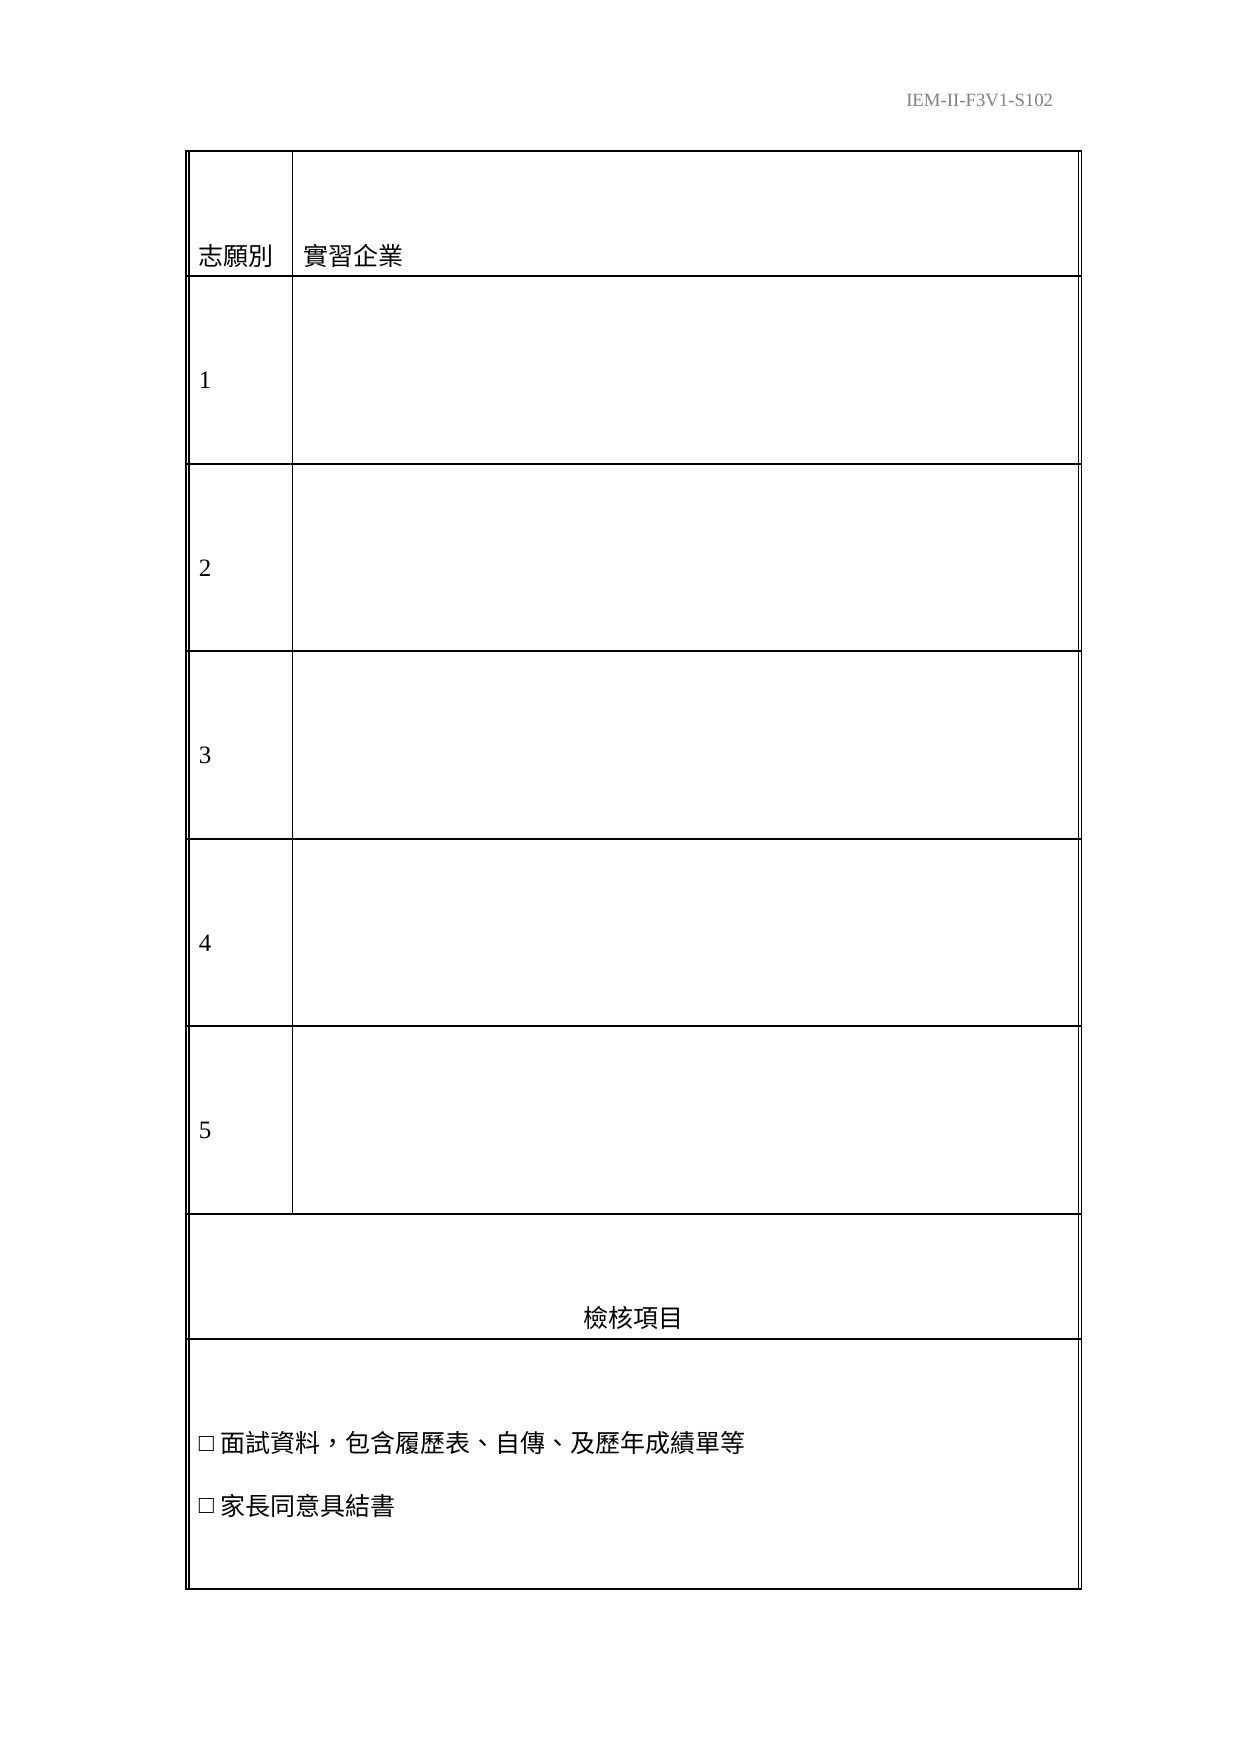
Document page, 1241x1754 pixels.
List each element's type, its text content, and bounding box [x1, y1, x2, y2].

table_cell 實習企業 [293, 152, 1078, 275]
table_cell [293, 277, 1078, 463]
table_cell [293, 1027, 1078, 1213]
table_cell 檢核項目 [190, 1215, 1078, 1338]
table_cell 3 [190, 652, 292, 838]
table_cell [293, 840, 1078, 1025]
table_cell 2 [190, 465, 292, 650]
table_cell 5 [190, 1027, 292, 1213]
table_cell 志願別 [190, 152, 292, 275]
table_cell 1 [190, 277, 292, 463]
table_cell [293, 465, 1078, 650]
table_cell [293, 652, 1078, 838]
table_cell 4 [190, 840, 292, 1025]
table_cell □ 面試資料，包含履歷表、自傳、及歷年成績單等 □ 家長同意具結書 [190, 1340, 1078, 1588]
